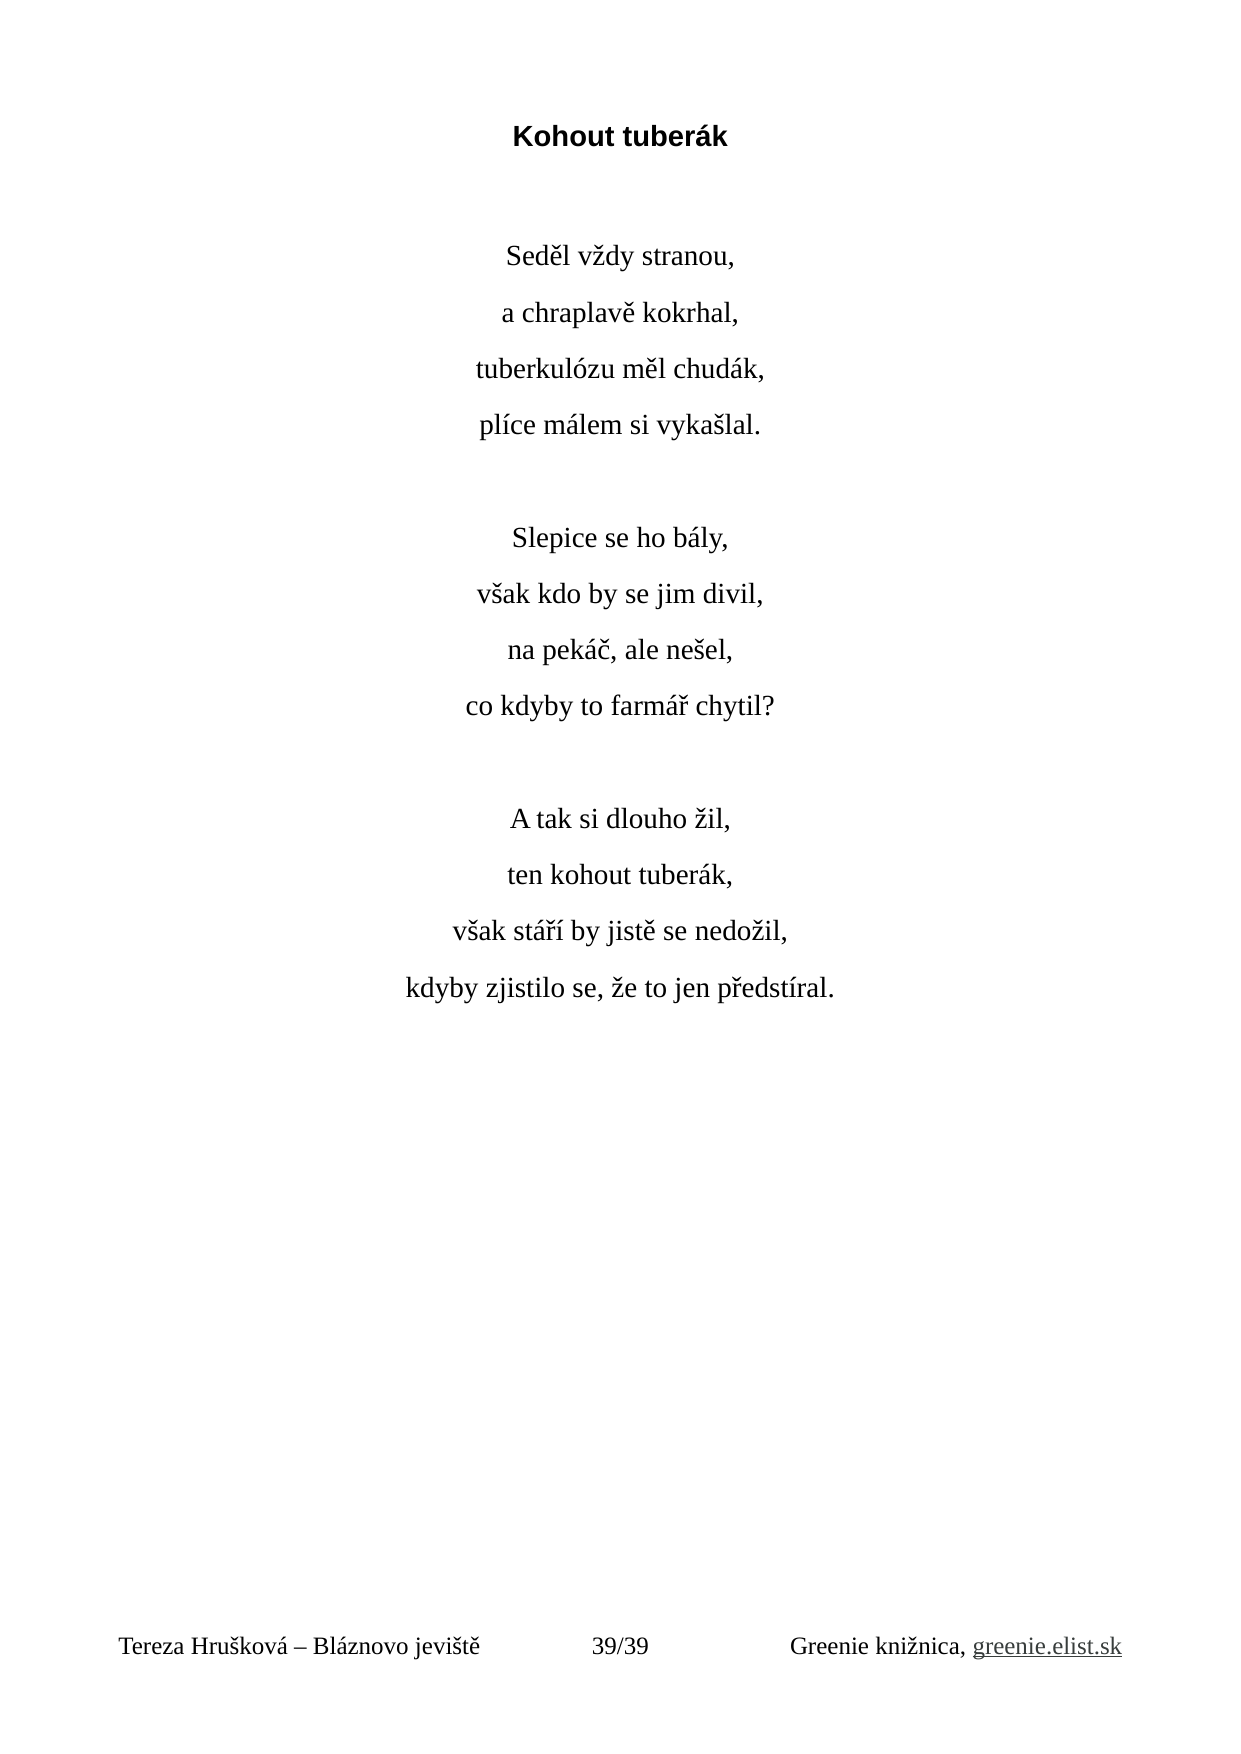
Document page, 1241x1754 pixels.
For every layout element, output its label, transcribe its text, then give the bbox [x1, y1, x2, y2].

text A tak si dlouho žil, [106, 801, 1134, 834]
text plíce málem si vykašlal. [106, 407, 1134, 441]
text však kdo by se jim divil, [106, 576, 1134, 609]
text ten kohout tuberák, [106, 857, 1134, 891]
text kdyby zjistilo se, že to jen předstíral. [106, 970, 1134, 1003]
text tuberkulózu měl chudák, [106, 351, 1134, 384]
text Slepice se ho bály, [106, 520, 1134, 553]
subtitle Kohout tuberák [106, 119, 1134, 153]
text co kdyby to farmář chytil? [106, 688, 1134, 722]
text Seděl vždy stranou, [106, 238, 1134, 272]
text a chraplavě kokrhal, [106, 295, 1134, 328]
text na pekáč, ale nešel, [106, 632, 1134, 666]
text však stáří by jistě se nedožil, [106, 913, 1134, 947]
